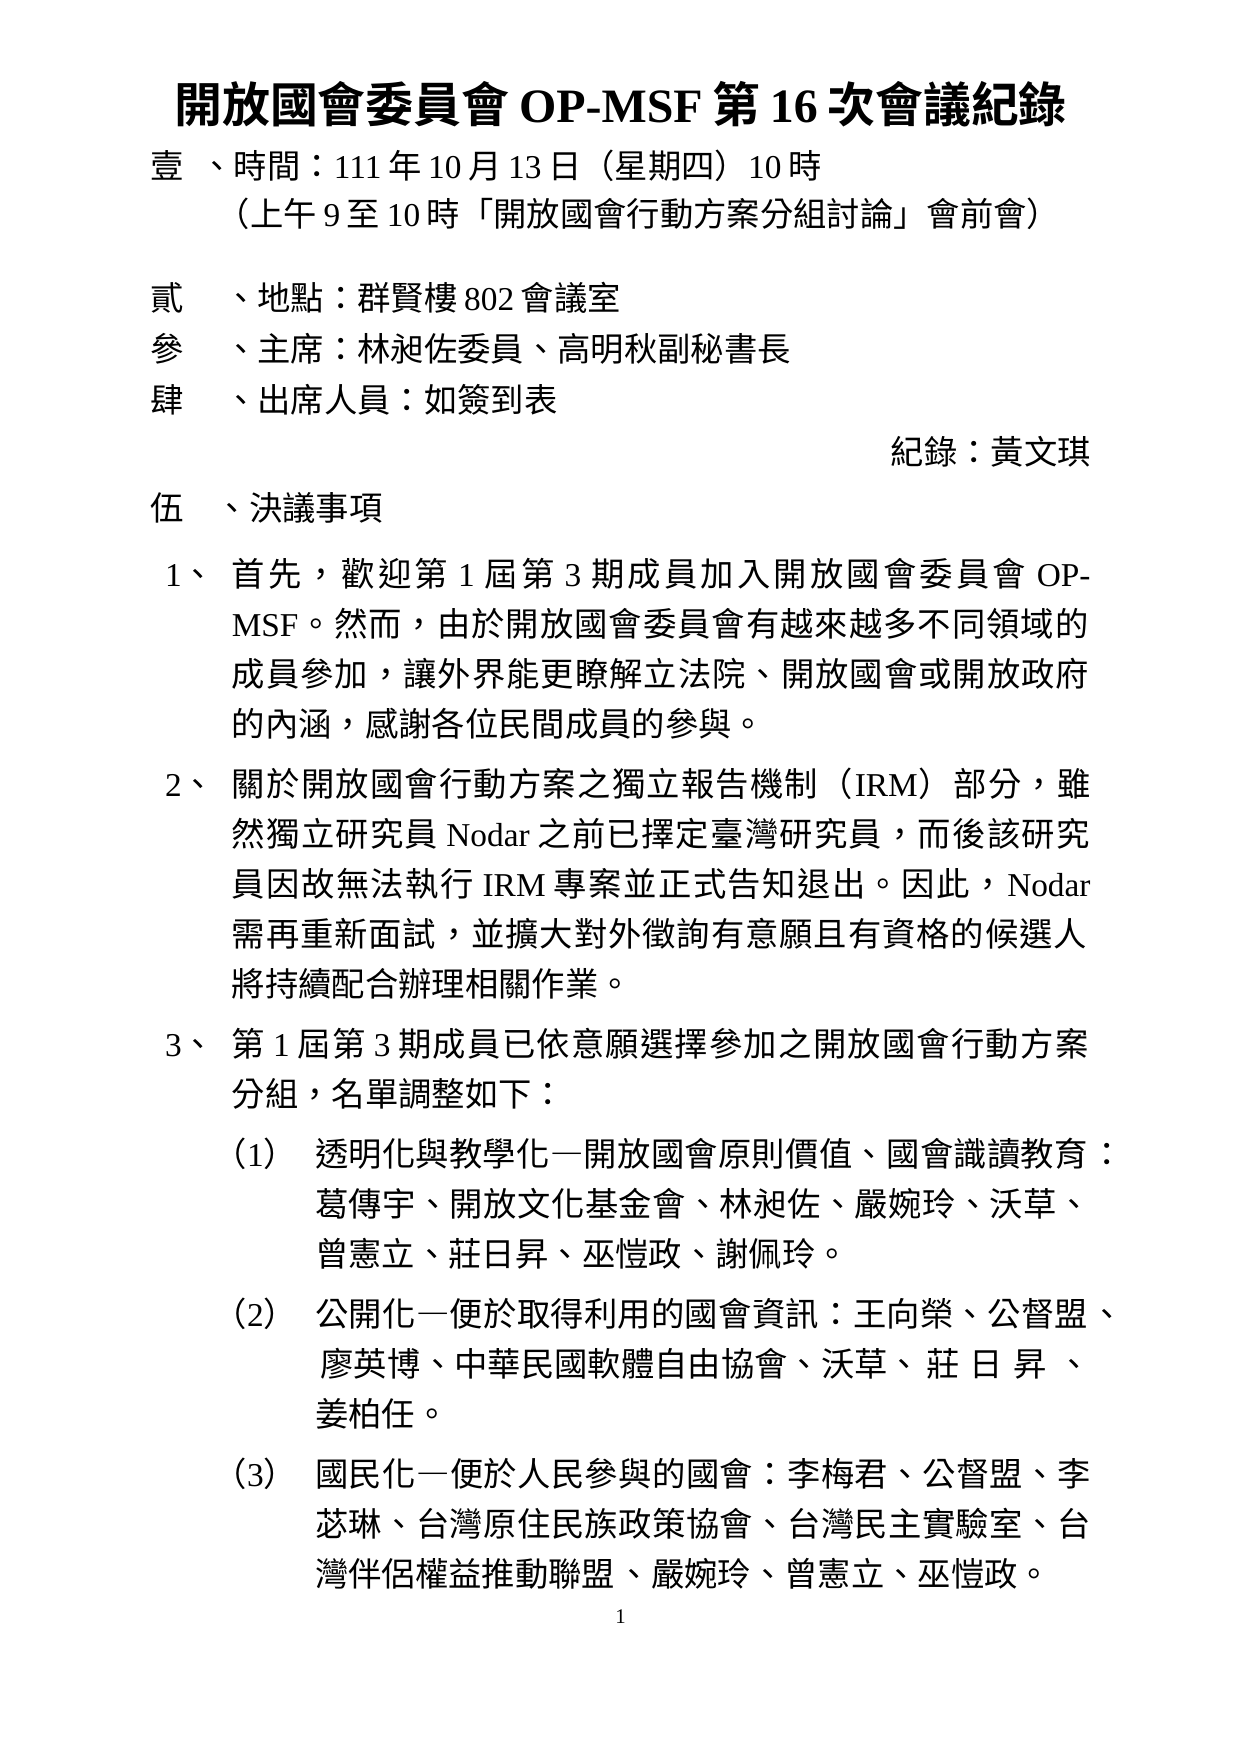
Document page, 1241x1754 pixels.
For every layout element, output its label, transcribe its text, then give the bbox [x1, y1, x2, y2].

list 國民化—便於人民參與的國會：李梅君、公督盟、李苾琳、台灣原住民族政策協會、台灣民主實驗室、台灣伴侶權益推動聯盟 、嚴婉玲、曾憲立、巫愷政。 [213, 1447, 1091, 1597]
list 、出席人員：如簽到表 [150, 378, 1091, 422]
list 第1屆第3期成員已依意願選擇參加之開放國會行動方案分組，名單調整如下： [165, 1017, 1091, 1117]
list 公開化—便於取得利用的國會資訊：王向榮、公督盟、 廖英博 、中華民國軟體自由協會、沃草、 莊日昇、姜柏任。 [213, 1287, 1091, 1437]
list 、主席：林昶佐委員、高明秋副秘書長 [150, 327, 1091, 370]
list 、決議事項 [150, 485, 1091, 529]
list 、時間：111年10月13日（星期四）10時 [150, 144, 1091, 187]
list 首先，歡迎第1屆第3期成員加入開放國會委員會OP-MSF。然而，由於開放國會委員會有越來越多不同領域的成員參加，讓外界能更瞭解立法院、開放國會或開放政府的內涵，感謝各位民間成員的參與。 [165, 547, 1091, 747]
list 、地點：群賢樓802會議室 [150, 275, 1091, 319]
text 開放國會委員會OP-MSF第16次會議紀錄 [150, 87, 1091, 131]
list 關於開放國會行動方案之獨立報告機制（IRM）部分，雖然獨立研究員Nodar之前已擇定臺灣研究員，而後該研究員因故無法執行IRM專案並正式告知退出。因此，Nodar需再重新面試，並擴大對外徵詢有意願且有資格的候選人，將持續配合辦理相關作業。 [165, 757, 1091, 1007]
list 透明化與教學化—開放國會原則價值、國會識讀教育：葛傳宇、開放文化基金會、林昶佐、嚴婉玲、沃草、曾憲立、莊日昇 、巫愷政、謝佩玲。 [213, 1127, 1091, 1277]
text 紀錄：黃文琪 [224, 429, 1091, 473]
text （上午9至10時「開放國會行動方案分組討論」會前會） [150, 187, 1091, 236]
